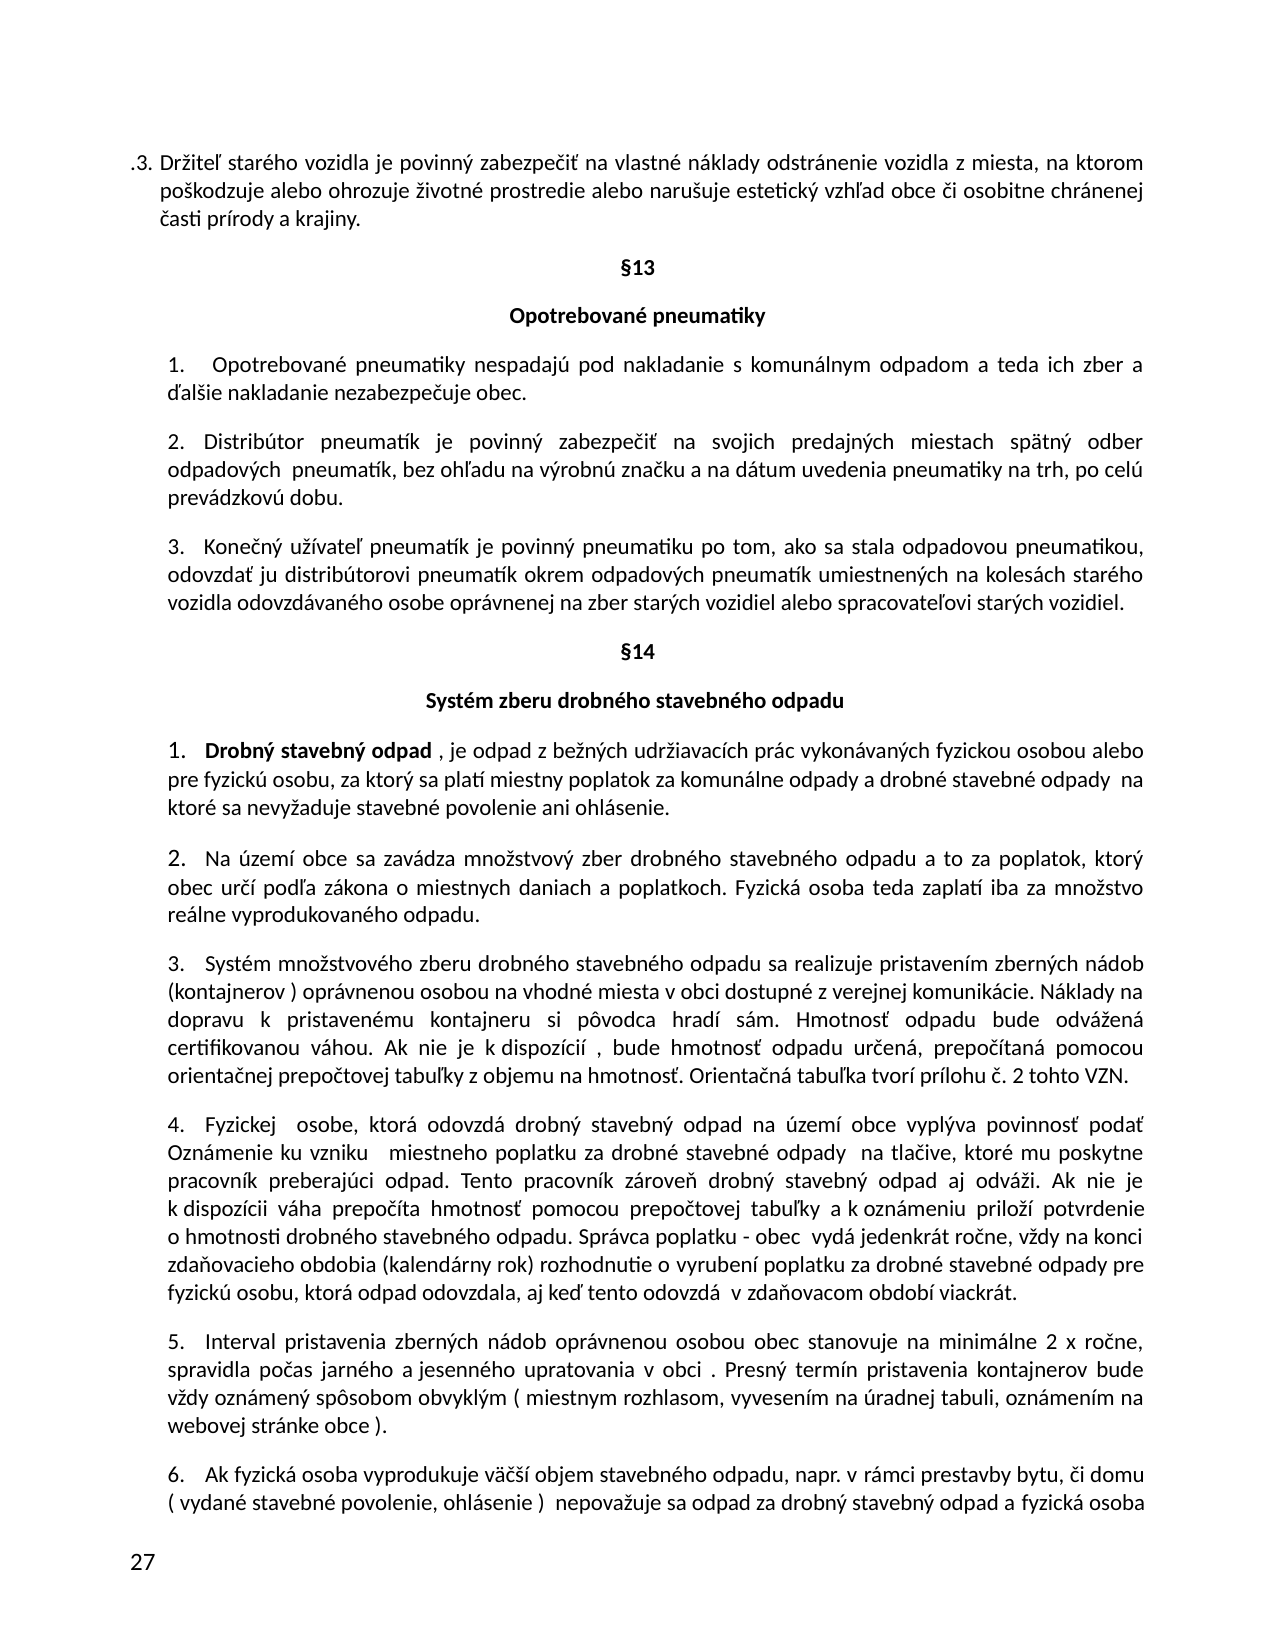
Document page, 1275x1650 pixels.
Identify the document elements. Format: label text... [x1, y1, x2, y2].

list Konečný užívateľ pneumatík je povinný pneumatiku po tom, ako sa stala odpadovou pneumatikou, odovzdať ju distribútorovi pneumatík okrem odpadových pneumatík umiestnených na kolesách starého vozidla odovzdávaného osobe oprávnenej na zber starých vozidiel alebo spracovateľovi starých vozidiel. [167, 532, 1145, 616]
list Ak fyzická osoba vyprodukuje väčší objem stavebného odpadu, napr. v rámci prestavby bytu, či domu ( vydané stavebné povolenie, ohlásenie ) nepovažuje sa odpad za drobný stavebný odpad a fyzická osoba [167, 1460, 1145, 1516]
list Interval pristavenia zberných nádob oprávnenou osobou obec stanovuje na minimálne 2 x ročne, spravidla počas jarného a jesenného upratovania v obci . Presný termín pristavenia kontajnerov bude vždy oznámený spôsobom obvyklým ( miestnym rozhlasom, vyvesením na úradnej tabuli, oznámením na webovej stránke obce ). [167, 1327, 1145, 1439]
list Opotrebované pneumatiky nespadajú pod nakladanie s komunálnym odpadom a teda ich zber a ďalšie nakladanie nezabezpečuje obec. [167, 350, 1145, 406]
text §13 [130, 253, 1145, 281]
text §14 [130, 637, 1145, 665]
list Na území obce sa zavádza množstvový zber drobného stavebného odpadu a to za poplatok, ktorý obec určí podľa zákona o miestnych daniach a poplatkoch. Fyzická osoba teda zaplatí iba za množstvo reálne vyprodukovaného odpadu. [167, 842, 1145, 929]
text Systém zberu drobného stavebného odpadu [130, 686, 1145, 714]
text Opotrebované pneumatiky [130, 301, 1145, 329]
list Systém množstvového zberu drobného stavebného odpadu sa realizuje pristavením zberných nádob (kontajnerov ) oprávnenou osobou na vhodné miesta v obci dostupné z verejnej komunikácie. Náklady na dopravu k pristavenému kontajneru si pôvodca hradí sám. Hmotnosť odpadu bude odvážená certifikovanou váhou. Ak nie je k dispozícií , bude hmotnosť odpadu určená, prepočítaná pomocou orientačnej prepočtovej tabuľky z objemu na hmotnosť. Orientačná tabuľka tvorí prílohu č. 2 tohto VZN. [167, 949, 1145, 1089]
list Drobný stavebný odpad , je odpad z bežných udržiavacích prác vykonávaných fyzickou osobou alebo pre fyzickú osobu, za ktorý sa platí miestny poplatok za komunálne odpady a drobné stavebné odpady na ktoré sa nevyžaduje stavebné povolenie ani ohlásenie. [167, 735, 1145, 821]
list Distribútor pneumatík je povinný zabezpečiť na svojich predajných miestach spätný odber odpadových pneumatík, bez ohľadu na výrobnú značku a na dátum uvedenia pneumatiky na trh, po celú prevádzkovú dobu. [167, 427, 1145, 511]
list Fyzickej osobe, ktorá odovzdá drobný stavebný odpad na území obce vyplýva povinnosť podať Oznámenie ku vzniku miestneho poplatku za drobné stavebné odpady na tlačive, ktoré mu poskytne pracovník preberajúci odpad. Tento pracovník zároveň drobný stavebný odpad aj odváži. Ak nie je k dispozícii váha prepočíta hmotnosť pomocou prepočtovej tabuľky a k oznámeniu priloží potvrdenie o hmotnosti drobného stavebného odpadu. Správca poplatku - obec vydá jedenkrát ročne, vždy na konci zdaňovacieho obdobia (kalendárny rok) rozhodnutie o vyrubení poplatku za drobné stavebné odpady pre fyzickú osobu, ktorá odpad odovzdala, aj keď tento odovzdá v zdaňovacom období viackrát. [167, 1110, 1145, 1307]
list Držiteľ starého vozidla je povinný zabezpečiť na vlastné náklady odstránenie vozidla z miesta, na ktorom poškodzuje alebo ohrozuje životné prostredie alebo narušuje estetický vzhľad obce či osobitne chránenej časti prírody a krajiny. [130, 148, 1145, 232]
